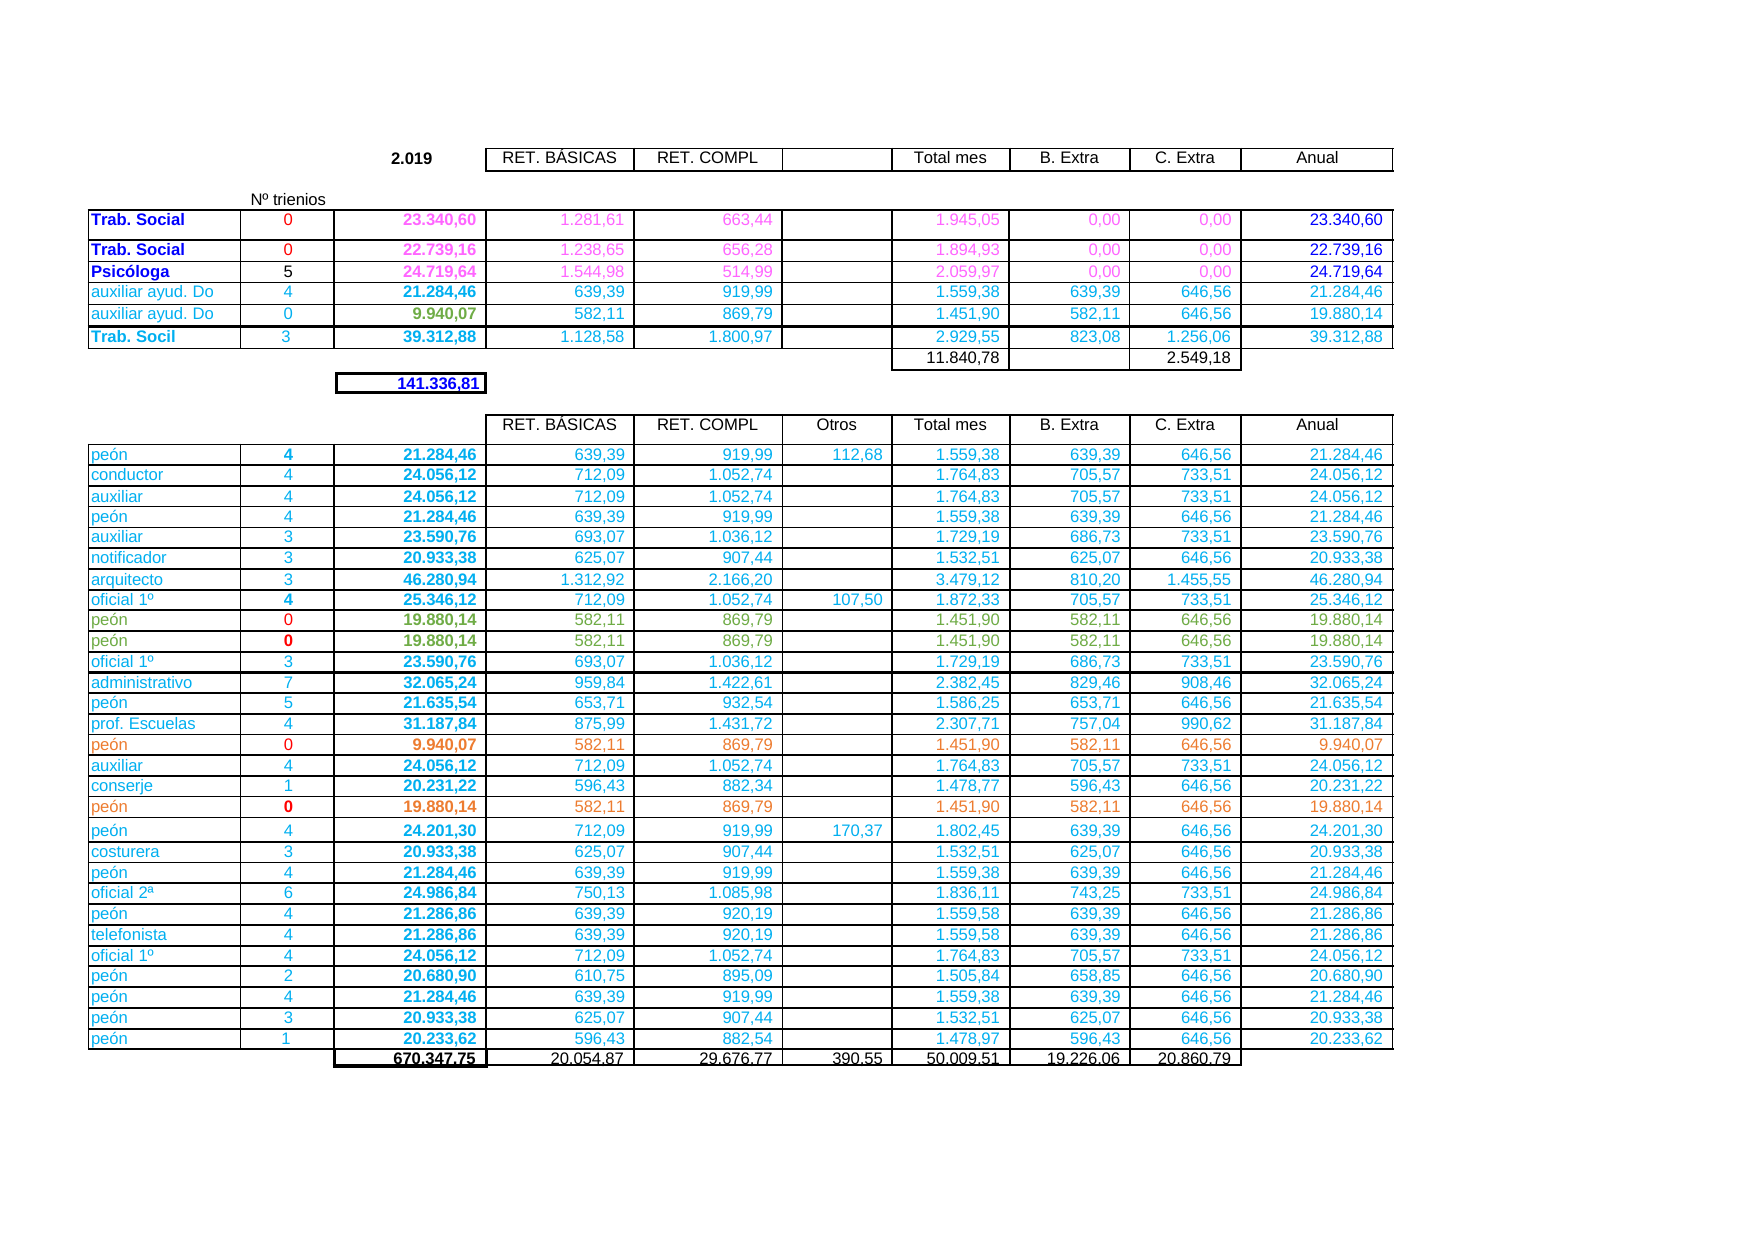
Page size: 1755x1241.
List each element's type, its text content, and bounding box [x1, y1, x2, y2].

table_cell [783, 328, 891, 347]
table_cell 19.226,06 [1011, 1050, 1129, 1064]
table_cell 1.532,51 [893, 549, 1009, 568]
table_cell 908,46 [1131, 674, 1240, 692]
table_cell 4 [241, 445, 333, 464]
table_cell 24.056,12 [1242, 756, 1392, 775]
table_cell 733,51 [1131, 528, 1240, 547]
table_cell 646,56 [1131, 818, 1240, 841]
table_cell 920,19 [635, 926, 782, 944]
table_cell 582,11 [1011, 735, 1129, 754]
table_cell 390,55 [783, 1050, 891, 1064]
table_header Trab. Social [89, 211, 240, 239]
table_cell 625,07 [1011, 549, 1129, 568]
table_cell auxiliar [89, 487, 240, 506]
table_cell 639,39 [487, 445, 633, 464]
table_cell 0 [241, 735, 333, 754]
table_cell 4 [241, 905, 333, 924]
table_cell 639,39 [1011, 988, 1129, 1007]
table_cell 810,20 [1011, 570, 1129, 588]
table_cell 1 [241, 1030, 333, 1048]
table_cell [783, 262, 891, 281]
table_cell 32.065,24 [335, 674, 485, 692]
table_cell peón [89, 988, 240, 1007]
table_cell 5 [241, 262, 333, 281]
table_cell 21.284,46 [1242, 507, 1392, 526]
table_header RET. BÁSICAS [487, 416, 633, 443]
table_cell conductor [89, 466, 240, 485]
table_cell 0,00 [1010, 241, 1129, 261]
table_cell [783, 884, 891, 903]
table_cell 21.284,46 [335, 507, 485, 526]
text Nº trienios [250, 190, 1502, 209]
table_cell 24.986,84 [1242, 884, 1392, 903]
table_cell 596,43 [487, 777, 633, 796]
table_cell 733,51 [1131, 884, 1240, 903]
table_cell 25.346,12 [335, 591, 485, 609]
table_cell [783, 283, 891, 303]
table_cell 823,08 [1010, 328, 1129, 347]
table_cell 24.056,12 [335, 947, 485, 965]
table_header 0 [241, 211, 333, 239]
table_cell 646,56 [1130, 305, 1240, 325]
table_cell 920,19 [635, 905, 782, 924]
table_cell 20.933,38 [335, 549, 485, 568]
table_cell [783, 926, 891, 944]
table_cell [783, 305, 891, 325]
table_cell 2.382,45 [893, 674, 1009, 692]
table_cell 3 [241, 549, 333, 568]
table_cell 705,57 [1011, 756, 1129, 775]
table_cell 639,39 [1010, 283, 1129, 303]
table_cell peón [89, 735, 240, 754]
table_cell auxiliar ayud. Do [89, 283, 240, 303]
table_cell 919,99 [635, 283, 781, 303]
table_cell 1.036,12 [635, 528, 782, 547]
table_cell 582,11 [487, 632, 633, 651]
table_cell 4 [241, 283, 333, 303]
table_cell 1.052,74 [635, 947, 782, 965]
table_cell [1242, 1050, 1393, 1064]
table_cell 895,09 [635, 967, 782, 986]
table_cell 19.880,14 [335, 797, 485, 817]
table_cell 733,51 [1131, 466, 1240, 485]
table_cell 23.590,76 [335, 653, 485, 671]
table_cell 875,99 [487, 715, 633, 734]
table_header 1.945,05 [893, 211, 1008, 239]
table_cell prof. Escuelas [89, 715, 240, 734]
table_cell 170,37 [783, 818, 891, 841]
table_cell 705,57 [1011, 591, 1129, 609]
table_cell 1.478,97 [893, 1030, 1009, 1048]
table_cell 596,43 [1011, 1030, 1129, 1048]
table_cell 19.880,14 [1242, 611, 1392, 630]
table_cell administrativo [89, 674, 240, 692]
table_cell 625,07 [487, 843, 633, 862]
table_cell [783, 549, 891, 568]
table_cell 656,28 [635, 241, 781, 261]
table_cell 639,39 [1011, 507, 1129, 526]
table_cell 0 [241, 611, 333, 630]
table_cell 4 [241, 591, 333, 609]
table_header Anual [1242, 149, 1392, 170]
table_cell 869,79 [635, 632, 782, 651]
table_cell 21.284,46 [335, 863, 485, 882]
table_cell 1.559,58 [893, 905, 1009, 924]
table_cell [89, 1050, 333, 1064]
table_cell 24.986,84 [335, 884, 485, 903]
table_cell 29.676,77 [635, 1050, 782, 1064]
table_cell 4 [241, 507, 333, 526]
table_cell 20.933,38 [335, 843, 485, 862]
table_cell Trab. Socil [89, 328, 240, 347]
table_cell [783, 570, 891, 588]
table_cell 23.590,76 [1242, 528, 1392, 547]
table_cell 733,51 [1131, 487, 1240, 506]
table_header Anual [1242, 416, 1392, 443]
table_cell 21.286,86 [1242, 926, 1392, 944]
table_cell [1010, 349, 1129, 369]
table_cell 50.009,51 [893, 1050, 1009, 1064]
table_header [783, 211, 891, 239]
table_cell 743,25 [1011, 884, 1129, 903]
table_header Total mes [893, 149, 1009, 170]
table_cell 869,79 [635, 797, 782, 817]
table_cell 1.052,74 [635, 591, 782, 609]
table_cell 3 [241, 843, 333, 862]
table_cell 712,09 [487, 487, 633, 506]
table_cell 1.800,97 [635, 328, 781, 347]
table_cell 1.559,38 [893, 507, 1009, 526]
table_cell 653,71 [487, 694, 633, 713]
table_cell 1.532,51 [893, 843, 1009, 862]
table_cell 21.284,46 [335, 988, 485, 1007]
table_cell peón [89, 632, 240, 651]
table_cell 24.201,30 [1242, 818, 1392, 841]
table_cell 1.312,92 [487, 570, 633, 588]
table_cell 582,11 [487, 797, 633, 817]
table_cell 4 [241, 715, 333, 734]
table_cell 582,11 [1011, 797, 1129, 817]
table_cell 1.729,19 [893, 653, 1009, 671]
table_cell 1 [241, 777, 333, 796]
table_cell 1.455,55 [1131, 570, 1240, 588]
table_cell 625,07 [487, 1009, 633, 1027]
table_cell 20.933,38 [1242, 843, 1392, 862]
table_cell 0,00 [1130, 262, 1240, 281]
table_cell 19.880,14 [1242, 305, 1392, 325]
table_cell 712,09 [487, 818, 633, 841]
table_cell 112,68 [783, 445, 891, 464]
table_cell 639,39 [487, 988, 633, 1007]
table_cell oficial 1º [89, 653, 240, 671]
table_cell [783, 1030, 891, 1048]
table_cell 21.286,86 [335, 926, 485, 944]
table_cell 1.836,11 [893, 884, 1009, 903]
table_cell 639,39 [487, 905, 633, 924]
table_cell [783, 487, 891, 506]
table_cell 646,56 [1130, 283, 1240, 303]
table_cell 693,07 [487, 653, 633, 671]
table_cell 1.729,19 [893, 528, 1009, 547]
subtitle [1393, 147, 1502, 170]
table_cell 1.422,61 [635, 674, 782, 692]
table_cell 653,71 [1011, 694, 1129, 713]
table_cell peón [89, 611, 240, 630]
table_cell 625,07 [1011, 1009, 1129, 1027]
table_cell 20.680,90 [335, 967, 485, 986]
table_cell 39.312,88 [1242, 328, 1392, 347]
table_cell 582,11 [1011, 632, 1129, 651]
table_cell 21.284,46 [335, 445, 485, 464]
table_header Otros [783, 416, 891, 443]
table_cell 733,51 [1131, 756, 1240, 775]
table_cell 24.719,64 [1242, 262, 1392, 281]
table_cell 4 [241, 988, 333, 1007]
table_cell 1.478,77 [893, 777, 1009, 796]
table_cell [783, 241, 891, 261]
text Nº trienios [338, 375, 397, 391]
table_cell 1.451,90 [893, 632, 1009, 651]
table_cell 3.479,12 [893, 570, 1009, 588]
table_cell 107,50 [783, 591, 891, 609]
table_cell 24.719,64 [335, 262, 485, 281]
table_cell 19.880,14 [335, 611, 485, 630]
table_cell 829,46 [1011, 674, 1129, 692]
table_cell 990,62 [1131, 715, 1240, 734]
table_cell 24.056,12 [1242, 466, 1392, 485]
table_header C. Extra [1131, 416, 1240, 443]
table_cell 4 [241, 487, 333, 506]
table_cell Trab. Social [89, 241, 240, 261]
table_cell 31.187,84 [335, 715, 485, 734]
table_cell 1.451,90 [893, 611, 1009, 630]
table_cell peón [89, 445, 240, 464]
table_cell [783, 947, 891, 965]
table_cell 646,56 [1131, 632, 1240, 651]
table_cell 646,56 [1131, 1009, 1240, 1027]
table_cell 25.346,12 [1242, 591, 1392, 609]
table_cell [783, 611, 891, 630]
table_cell 3 [241, 570, 333, 588]
table_cell 932,54 [635, 694, 782, 713]
table_cell 646,56 [1131, 967, 1240, 986]
table_cell 0 [241, 797, 333, 817]
table_cell 24.056,12 [1242, 947, 1392, 965]
table_cell 5 [241, 694, 333, 713]
table_cell oficial 1º [89, 947, 240, 965]
table_cell 9.940,07 [335, 305, 485, 325]
table_cell 21.284,46 [1242, 283, 1392, 303]
table_cell 1.451,90 [893, 735, 1009, 754]
table_cell 1.532,51 [893, 1009, 1009, 1027]
table_cell 4 [241, 818, 333, 841]
table_cell 1.052,74 [635, 487, 782, 506]
table_cell 24.056,12 [335, 487, 485, 506]
table_cell 639,39 [487, 926, 633, 944]
table_header Total mes [893, 416, 1009, 443]
subtitle 2.019 [391, 149, 485, 168]
table_header [89, 414, 485, 443]
table_cell notificador [89, 549, 240, 568]
table_cell 639,39 [1011, 445, 1129, 464]
table_cell 0,00 [1130, 241, 1240, 261]
table_cell 705,57 [1011, 487, 1129, 506]
table_cell [88, 349, 891, 369]
table_cell [1242, 349, 1393, 369]
table_cell 4 [241, 756, 333, 775]
table_cell 21.284,46 [1242, 988, 1392, 1007]
table_cell 20.231,22 [1242, 777, 1392, 796]
table_cell 19.880,14 [335, 632, 485, 651]
table_cell 11.840,78 [893, 349, 1008, 369]
table_cell peón [89, 818, 240, 841]
table_cell 1.764,83 [893, 756, 1009, 775]
table_cell 2.059,97 [893, 262, 1008, 281]
table_cell 919,99 [635, 445, 782, 464]
table_cell 20.680,90 [1242, 967, 1392, 986]
table_cell 24.056,12 [335, 466, 485, 485]
table_cell 1.764,83 [893, 947, 1009, 965]
table_cell 1.431,72 [635, 715, 782, 734]
table_cell 20.231,22 [335, 777, 485, 796]
table_cell 596,43 [487, 1030, 633, 1048]
table_cell 639,39 [1011, 818, 1129, 841]
table_cell peón [89, 863, 240, 882]
table_cell 1.238,65 [487, 241, 633, 261]
table_cell 907,44 [635, 843, 782, 862]
table_cell 19.880,14 [1242, 797, 1392, 817]
table_cell 646,56 [1131, 445, 1240, 464]
table_cell [783, 653, 891, 671]
table_cell 919,99 [635, 818, 782, 841]
table_cell 670.347,75 [336, 1050, 485, 1064]
table_cell [783, 1009, 891, 1027]
table_cell 646,56 [1131, 549, 1240, 568]
table_cell 582,11 [487, 305, 633, 325]
table_header 1.281,61 [487, 211, 633, 239]
table_cell auxiliar [89, 528, 240, 547]
table_header RET. BÁSICAS [487, 149, 633, 170]
table_cell 24.056,12 [335, 756, 485, 775]
table_cell 1.085,98 [635, 884, 782, 903]
table_cell 712,09 [487, 466, 633, 485]
table_cell 514,99 [635, 262, 781, 281]
table_cell 1.894,93 [893, 241, 1008, 261]
table_cell [783, 632, 891, 651]
table_cell 0 [241, 632, 333, 651]
table_cell 686,73 [1011, 528, 1129, 547]
table_cell 733,51 [1131, 653, 1240, 671]
table_cell arquitecto [89, 570, 240, 588]
table_cell [783, 843, 891, 862]
table_cell 646,56 [1131, 694, 1240, 713]
table_cell auxiliar ayud. Do [89, 305, 240, 325]
table_cell 919,99 [635, 988, 782, 1007]
table_cell 4 [241, 466, 333, 485]
table_cell 21.286,86 [1242, 905, 1392, 924]
table_cell 693,07 [487, 528, 633, 547]
table_cell 31.187,84 [1242, 715, 1392, 734]
table_cell 959,84 [487, 674, 633, 692]
table_cell 21.284,46 [335, 283, 485, 303]
table_cell telefonista [89, 926, 240, 944]
table_cell [783, 797, 891, 817]
table_cell 712,09 [487, 756, 633, 775]
table_cell 733,51 [1131, 947, 1240, 965]
table_cell 646,56 [1131, 735, 1240, 754]
table_cell [783, 715, 891, 734]
table_cell 639,39 [1011, 863, 1129, 882]
table_cell [783, 466, 891, 485]
table_cell 646,56 [1131, 1030, 1240, 1048]
table_cell 625,07 [1011, 843, 1129, 862]
table_cell 1.559,38 [893, 863, 1009, 882]
table_cell 4 [241, 947, 333, 965]
table_cell [783, 507, 891, 526]
table_cell 0,00 [1010, 262, 1129, 281]
table_cell 646,56 [1131, 611, 1240, 630]
table_cell 20.933,38 [1242, 1009, 1392, 1027]
table_cell [783, 777, 891, 796]
table_cell [783, 694, 891, 713]
text 141.336,81 [397, 375, 484, 391]
table_cell 646,56 [1131, 507, 1240, 526]
table_cell [783, 756, 891, 775]
table_cell 24.201,30 [335, 818, 485, 841]
table_cell 20.233,62 [1242, 1030, 1392, 1048]
table_cell 3 [241, 653, 333, 671]
table_cell 2 [241, 967, 333, 986]
table_cell 0 [241, 305, 333, 325]
table_cell 639,39 [487, 507, 633, 526]
table_cell 639,39 [1011, 926, 1129, 944]
table_cell peón [89, 905, 240, 924]
table_cell 20.933,38 [335, 1009, 485, 1027]
table_header B. Extra [1011, 149, 1129, 170]
table_cell 3 [241, 528, 333, 547]
table_cell 21.284,46 [1242, 863, 1392, 882]
table_cell 757,04 [1011, 715, 1129, 734]
table_cell 3 [241, 328, 333, 347]
table_cell 3 [241, 1009, 333, 1027]
table_cell oficial 2ª [89, 884, 240, 903]
table_cell 639,39 [487, 283, 633, 303]
table_header [783, 149, 891, 170]
table_cell 582,11 [1011, 611, 1129, 630]
table_cell 1.872,33 [893, 591, 1009, 609]
table_cell 1.586,25 [893, 694, 1009, 713]
table_cell 646,56 [1131, 905, 1240, 924]
table_cell 24.056,12 [1242, 487, 1392, 506]
table_cell 907,44 [635, 549, 782, 568]
table_cell 712,09 [487, 591, 633, 609]
table_cell 639,39 [487, 863, 633, 882]
table_cell 1.256,06 [1130, 328, 1240, 347]
table_cell 9.940,07 [1242, 735, 1392, 754]
table_cell 882,54 [635, 1030, 782, 1048]
table_cell 4 [241, 926, 333, 944]
table_cell 2.549,18 [1130, 349, 1240, 369]
table_cell 1.802,45 [893, 818, 1009, 841]
table_cell 23.590,76 [1242, 653, 1392, 671]
table_header 0,00 [1010, 211, 1129, 239]
table_cell 582,11 [487, 611, 633, 630]
table_cell 21.284,46 [1242, 445, 1392, 464]
table_cell 20.860,79 [1131, 1050, 1240, 1064]
table_cell 646,56 [1131, 863, 1240, 882]
table_cell 4 [241, 863, 333, 882]
table_cell 869,79 [635, 305, 781, 325]
table_cell 20.233,62 [335, 1030, 485, 1048]
table_cell peón [89, 797, 240, 817]
table_cell 6 [241, 884, 333, 903]
table_cell 9.940,07 [335, 735, 485, 754]
table_cell 39.312,88 [335, 328, 485, 347]
table_cell oficial 1º [89, 591, 240, 609]
table_cell 20.054,87 [488, 1050, 633, 1064]
table_cell peón [89, 967, 240, 986]
table_cell [783, 528, 891, 547]
table_cell 2.929,55 [893, 328, 1008, 347]
table_cell 919,99 [635, 507, 782, 526]
table_header 663,44 [635, 211, 781, 239]
table_cell [783, 863, 891, 882]
table_header RET. COMPL [635, 149, 782, 170]
table_cell 1.505,84 [893, 967, 1009, 986]
table_cell 2.166,20 [635, 570, 782, 588]
table_cell [783, 735, 891, 754]
table_cell 21.286,86 [335, 905, 485, 924]
table_cell 658,85 [1011, 967, 1129, 986]
table_cell 1.764,83 [893, 487, 1009, 506]
table_header B. Extra [1011, 416, 1129, 443]
table_cell 882,34 [635, 777, 782, 796]
table_cell peón [89, 1009, 240, 1027]
table_cell 869,79 [635, 611, 782, 630]
table_cell [783, 988, 891, 1007]
table_cell 32.065,24 [1242, 674, 1392, 692]
table_cell 46.280,94 [335, 570, 485, 588]
table_cell 750,13 [487, 884, 633, 903]
table_cell 2.307,71 [893, 715, 1009, 734]
table_cell 7 [241, 674, 333, 692]
table_cell 705,57 [1011, 466, 1129, 485]
table_cell 1.559,38 [893, 445, 1009, 464]
table_cell 1.036,12 [635, 653, 782, 671]
table_cell [783, 967, 891, 986]
table_cell 907,44 [635, 1009, 782, 1027]
table_cell 1.128,58 [487, 328, 633, 347]
table_cell 1.544,98 [487, 262, 633, 281]
table_cell peón [89, 507, 240, 526]
table_cell 22.739,16 [1242, 241, 1392, 261]
table_cell 1.559,38 [893, 283, 1008, 303]
table_header 0,00 [1130, 211, 1240, 239]
table_cell 20.933,38 [1242, 549, 1392, 568]
table_cell 19.880,14 [1242, 632, 1392, 651]
table_cell costurera [89, 843, 240, 862]
table_cell 919,99 [635, 863, 782, 882]
table_cell peón [89, 694, 240, 713]
table_cell 21.635,54 [335, 694, 485, 713]
table_cell auxiliar [89, 756, 240, 775]
table_cell 686,73 [1011, 653, 1129, 671]
table_cell 1.764,83 [893, 466, 1009, 485]
table_cell 46.280,94 [1242, 570, 1392, 588]
table_cell 582,11 [487, 735, 633, 754]
text 670.347,75 [77, 1041, 88, 1060]
table_cell [783, 674, 891, 692]
table_cell 646,56 [1131, 926, 1240, 944]
table_header 23.340,60 [335, 211, 485, 239]
table_cell conserje [89, 777, 240, 796]
table_cell 733,51 [1131, 591, 1240, 609]
table_cell 22.739,16 [335, 241, 485, 261]
table_cell 1.559,58 [893, 926, 1009, 944]
table_cell Psicóloga [89, 262, 240, 281]
table_cell 1.451,90 [893, 797, 1009, 817]
table_cell 1.052,74 [635, 756, 782, 775]
table_cell 639,39 [1011, 905, 1129, 924]
table_cell 625,07 [487, 549, 633, 568]
table_cell 705,57 [1011, 947, 1129, 965]
table_header RET. COMPL [635, 416, 782, 443]
table_cell 712,09 [487, 947, 633, 965]
table_cell 646,56 [1131, 797, 1240, 817]
table_cell peón [89, 1030, 240, 1048]
table_cell 582,11 [1010, 305, 1129, 325]
table_cell 1.052,74 [635, 466, 782, 485]
table_cell 1.451,90 [893, 305, 1008, 325]
text Nº trienios [1393, 414, 1502, 1064]
table_cell 610,75 [487, 967, 633, 986]
table_cell 0 [241, 241, 333, 261]
table_cell 646,56 [1131, 777, 1240, 796]
table_cell 596,43 [1011, 777, 1129, 796]
table_cell 23.590,76 [335, 528, 485, 547]
table_cell 869,79 [635, 735, 782, 754]
table_header C. Extra [1131, 149, 1240, 170]
table_header 23.340,60 [1242, 211, 1392, 239]
table_cell 1.559,38 [893, 988, 1009, 1007]
table_cell 21.635,54 [1242, 694, 1392, 713]
table_cell 646,56 [1131, 843, 1240, 862]
table_cell [783, 905, 891, 924]
table_cell 646,56 [1131, 988, 1240, 1007]
